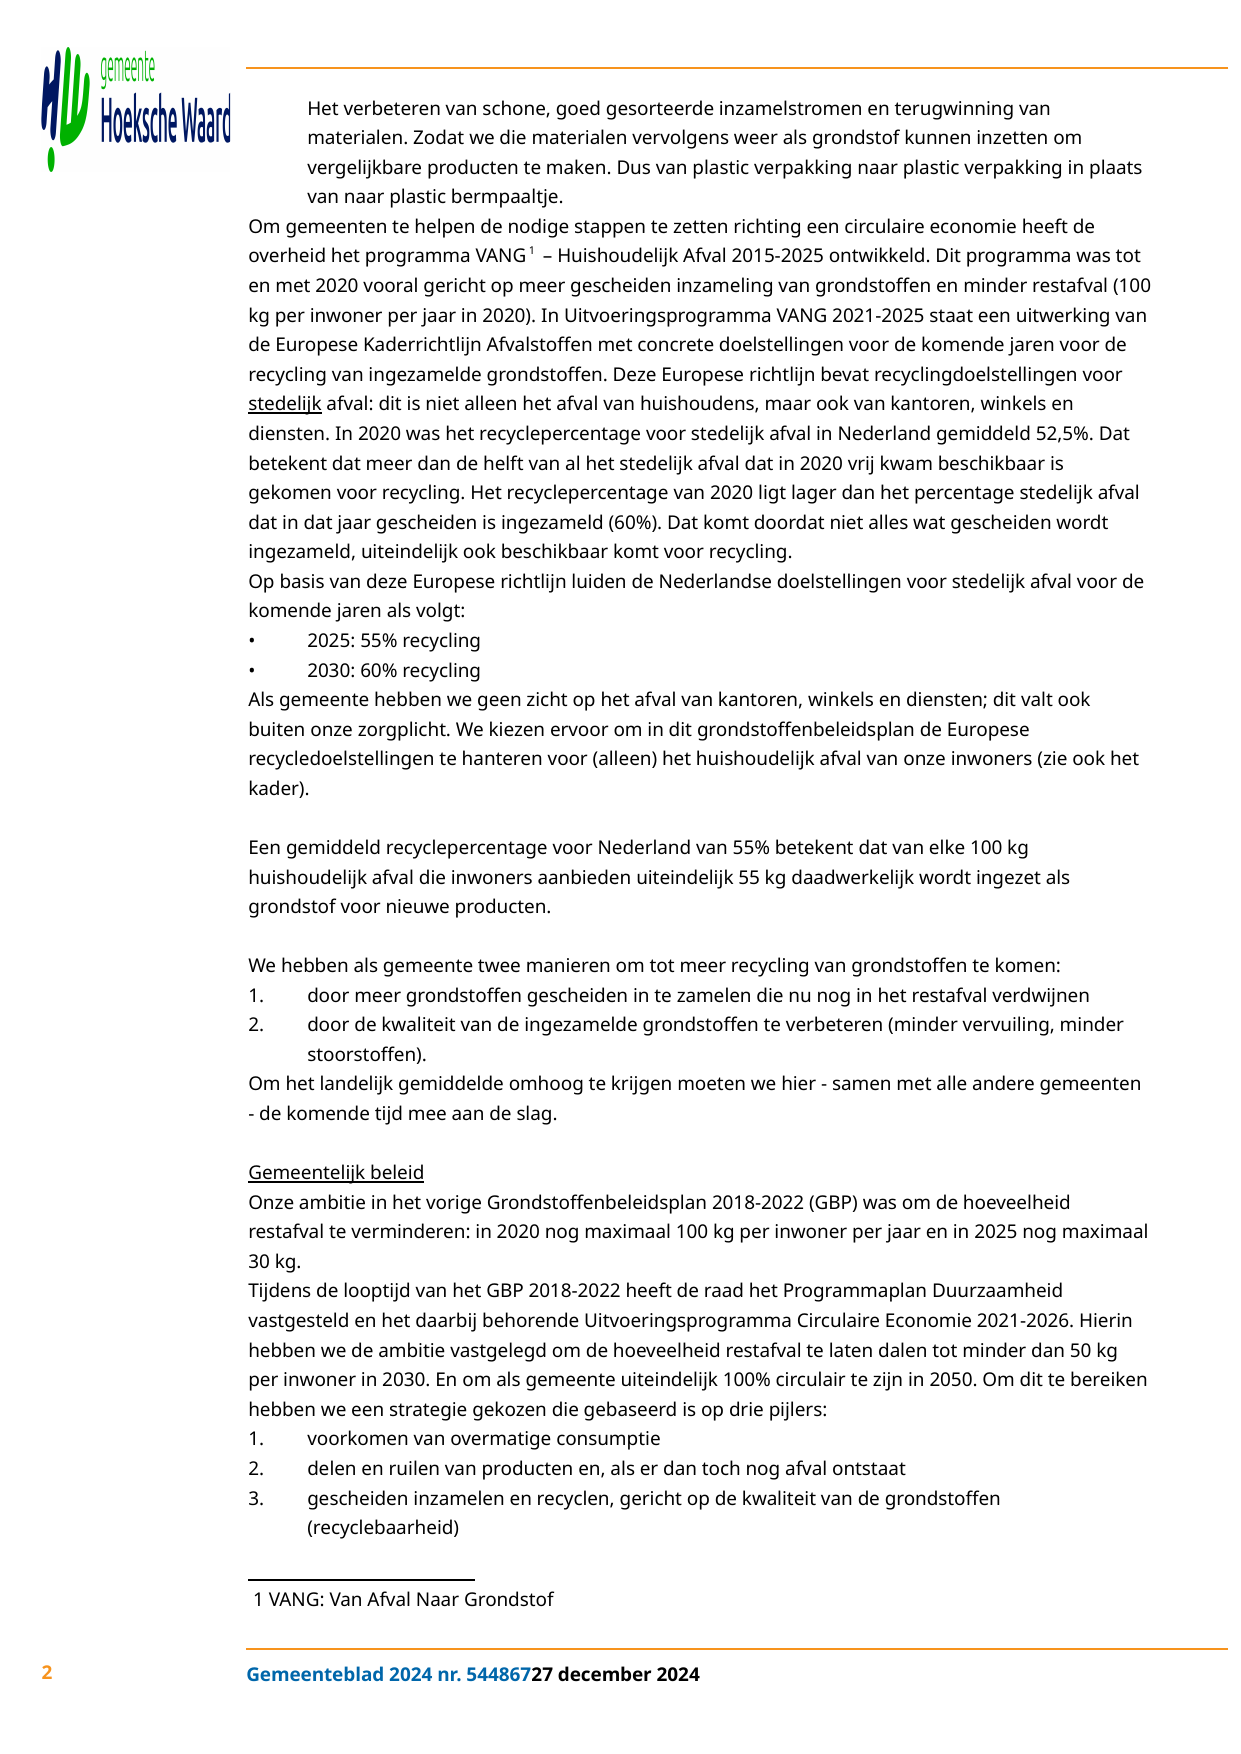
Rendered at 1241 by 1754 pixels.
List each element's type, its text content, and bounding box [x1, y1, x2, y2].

table_header Een gemiddeld recyclepercentage voor Nederland van 55% betekent dat van elke 100 kg huishoudelijk afval die inwoners aanbieden uiteindelijk 55 kg daadwerkelijk wordt ingezet als grondstof voor nieuwe producten. [248, 835, 1152, 919]
text We hebben als gemeente twee manieren om tot meer recycling van grondstoffen te komen: [248, 952, 1152, 978]
text Gemeentelijk beleid [248, 1159, 1152, 1185]
list door meer grondstoffen gescheiden in te zamelen die nu nog in het restafval verdwijnen [248, 982, 1152, 1007]
list voorkomen van overmatige consumptie [248, 1426, 1152, 1451]
list 2025: 55% recycling [248, 627, 1152, 653]
list 2030: 60% recycling [248, 657, 1152, 683]
text Om gemeenten te helpen de nodige stappen te zetten richting een circulaire economie heeft de overheid het programma VANG – Huishoudelijk Afval 2015-2025 ontwikkeld. Dit programma was tot en met 2020 vooral gericht op meer gescheiden inzameling van grondstoffen en minder restafval (100 kg per inwoner per jaar in 2020). In Uitvoeringsprogramma VANG 2021-2025 staat een uitwerking van de Europese Kaderrichtlijn Afvalstoffen met concrete doelstellingen voor de komende jaren voor de recycling van ingezamelde grondstoffen. Deze Europese richtlijn bevat recyclingdoelstellingen voor stedelijk afval: dit is niet alleen het afval van huishoudens, maar ook van kantoren, winkels en diensten. In 2020 was het recyclepercentage voor stedelijk afval in Nederland gemiddeld 52,5%. Dat betekent dat meer dan de helft van al het stedelijk afval dat in 2020 vrij kwam beschikbaar is gekomen voor recycling. Het recyclepercentage van 2020 ligt lager dan het percentage stedelijk afval dat in dat jaar gescheiden is ingezameld (60%). Dat komt doordat niet alles wat gescheiden wordt ingezameld, uiteindelijk ook beschikbaar komt voor recycling. [248, 213, 1152, 564]
list delen en ruilen van producten en, als er dan toch nog afval ontstaat [248, 1455, 1152, 1481]
text Onze ambitie in het vorige Grondstoffenbeleidsplan 2018-2022 (GBP) was om de hoeveelheid restafval te verminderen: in 2020 nog maximaal 100 kg per inwoner per jaar en in 2025 nog maximaal 30 kg. [248, 1189, 1152, 1274]
list door de kwaliteit van de ingezamelde grondstoffen te verbeteren (minder vervuiling, minder stoorstoffen). [248, 1011, 1152, 1067]
list gescheiden inzamelen en recyclen, gericht op de kwaliteit van de grondstoffen (recyclebaarheid) [248, 1485, 1152, 1540]
text Tijdens de looptijd van het GBP 2018-2022 heeft de raad het Programmaplan Duurzaamheid vastgesteld en het daarbij behorende Uitvoeringsprogramma Circulaire Economie 2021-2026. Hierin hebben we de ambitie vastgelegd om de hoeveelheid restafval te laten dalen tot minder dan 50 kg per inwoner in 2030. En om als gemeente uiteindelijk 100% circulair te zijn in 2050. Om dit te bereiken hebben we een strategie gekozen die gebaseerd is op drie pijlers: [248, 1278, 1152, 1422]
text Om het landelijk gemiddelde omhoog te krijgen moeten we hier - samen met alle andere gemeenten - de komende tijd mee aan de slag. [248, 1071, 1152, 1126]
text Als gemeente hebben we geen zicht op het afval van kantoren, winkels en diensten; dit valt ook buiten onze zorgplicht. We kiezen ervoor om in dit grondstoffenbeleidsplan de Europese recycledoelstellingen te hanteren voor (alleen) het huishoudelijk afval van onze inwoners (zie ook het kader). [248, 686, 1152, 801]
list Het verbeteren van schone, goed gesorteerde inzamelstromen en terugwinning van materialen. Zodat we die materialen vervolgens weer als grondstof kunnen inzetten om vergelijkbare producten te maken. Dus van plastic verpakking naar plastic verpakking in plaats van naar plastic bermpaaltje. [248, 95, 1152, 209]
text VANG: Van Afval Naar Grondstof [248, 1586, 1152, 1612]
text Op basis van deze Europese richtlijn luiden de Nederlandse doelstellingen voor stedelijk afval voor de komende jaren als volgt: [248, 568, 1152, 623]
picture [41, 47, 231, 172]
